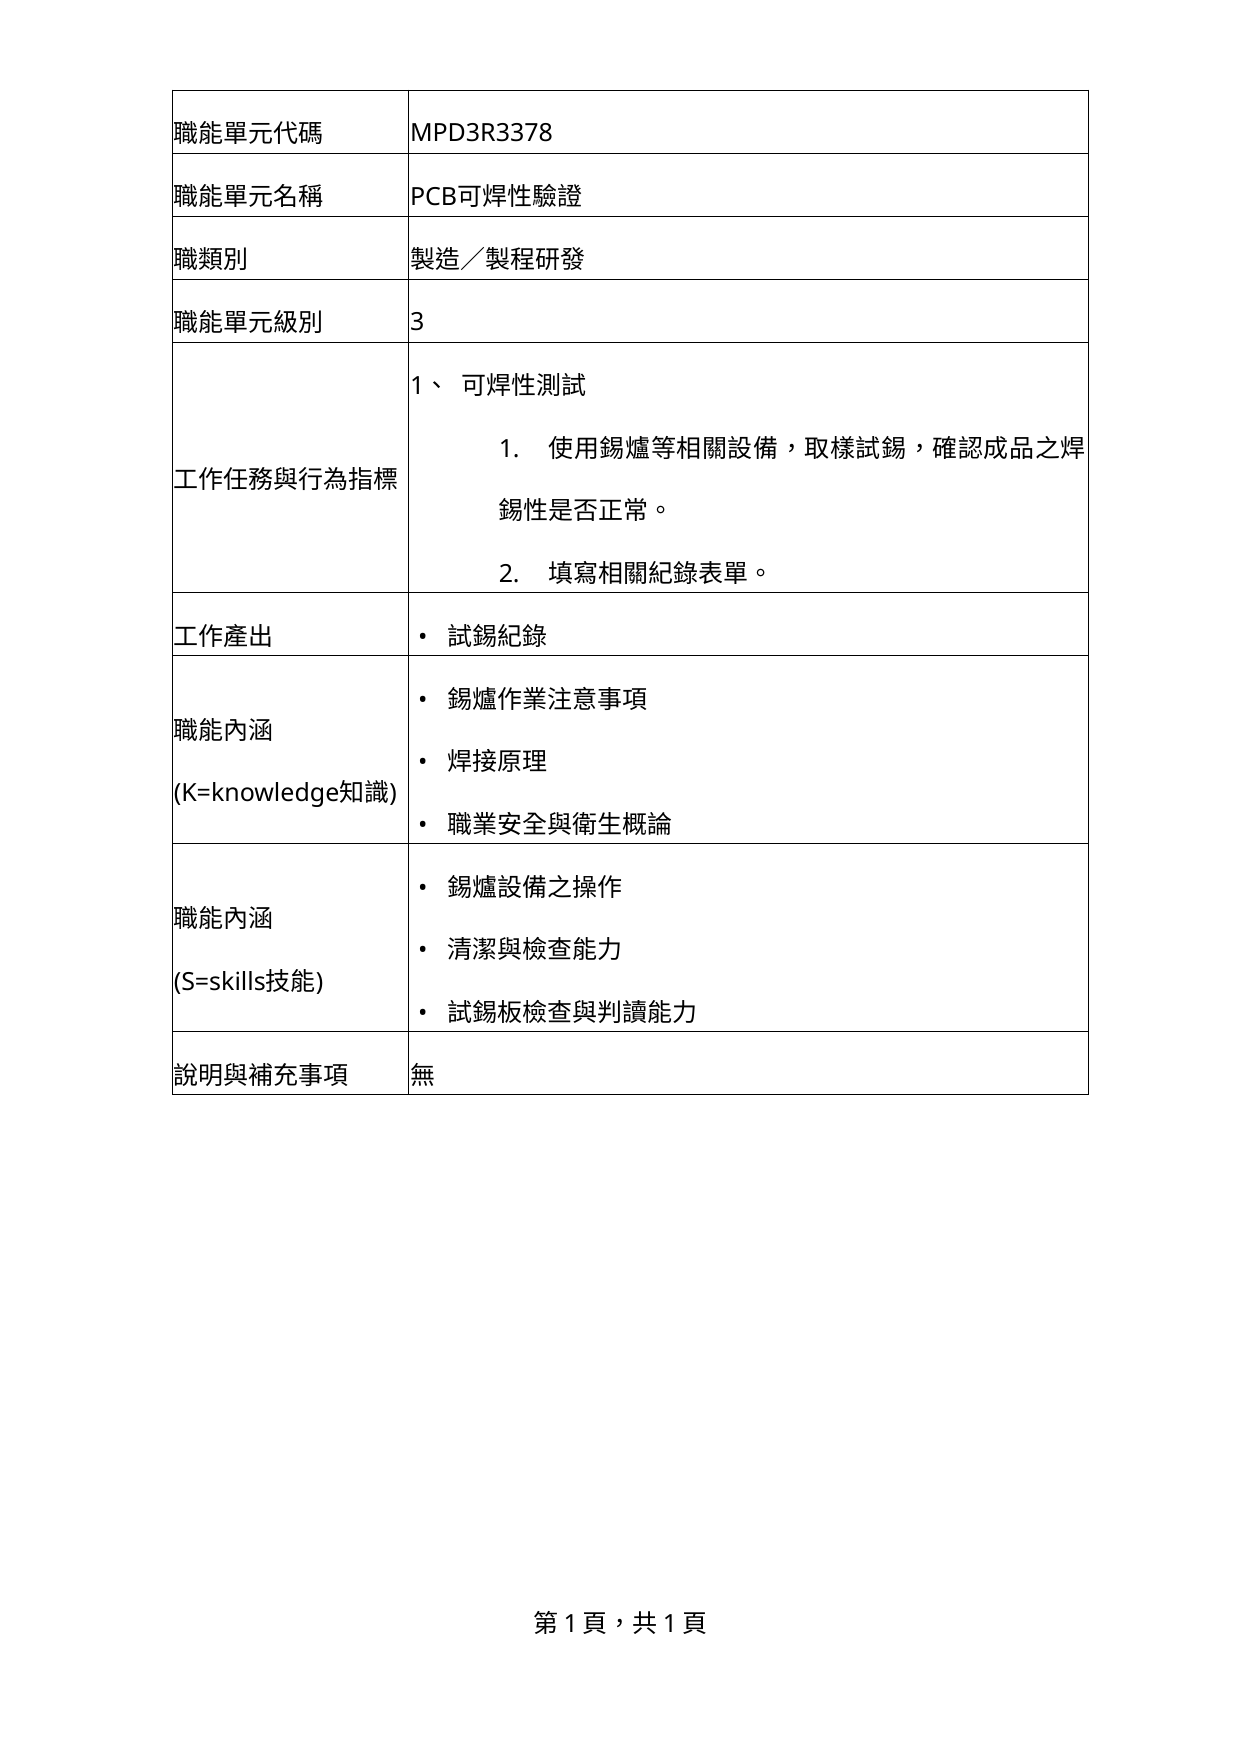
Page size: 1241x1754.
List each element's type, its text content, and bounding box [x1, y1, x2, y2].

table_cell 工作任務與行為指標 [173, 343, 408, 592]
table_cell 3 [409, 280, 1088, 342]
table_cell 職能內涵 (K=knowledge知識) [173, 656, 408, 843]
table_cell 可焊性測試 使用錫爐等相關設備，取樣試錫，確認成品之焊錫性是否正常。 填寫相關紀錄表單。 [409, 343, 1088, 592]
table_cell 職能內涵 (S=skills技能) [173, 844, 408, 1031]
table_cell 錫爐設備之操作 清潔與檢查能力 試錫板檢查與判讀能力 [409, 844, 1088, 1031]
table_cell 製造／製程研發 [409, 217, 1088, 278]
table_cell 錫爐作業注意事項 焊接原理 職業安全與衛生概論 [409, 656, 1088, 843]
table_cell 職能單元級別 [173, 280, 408, 342]
table_cell 工作產出 [173, 593, 408, 655]
table_cell 職類別 [173, 217, 408, 278]
table_header 職能單元代碼 [173, 91, 408, 152]
table_cell 試錫紀錄 [409, 593, 1088, 655]
table_cell 職能單元名稱 [173, 154, 408, 216]
table_header MPD3R3378 [409, 91, 1088, 152]
table_cell PCB可焊性驗證 [409, 154, 1088, 216]
table_cell 說明與補充事項 [173, 1032, 408, 1094]
table_cell 無 [409, 1032, 1088, 1094]
